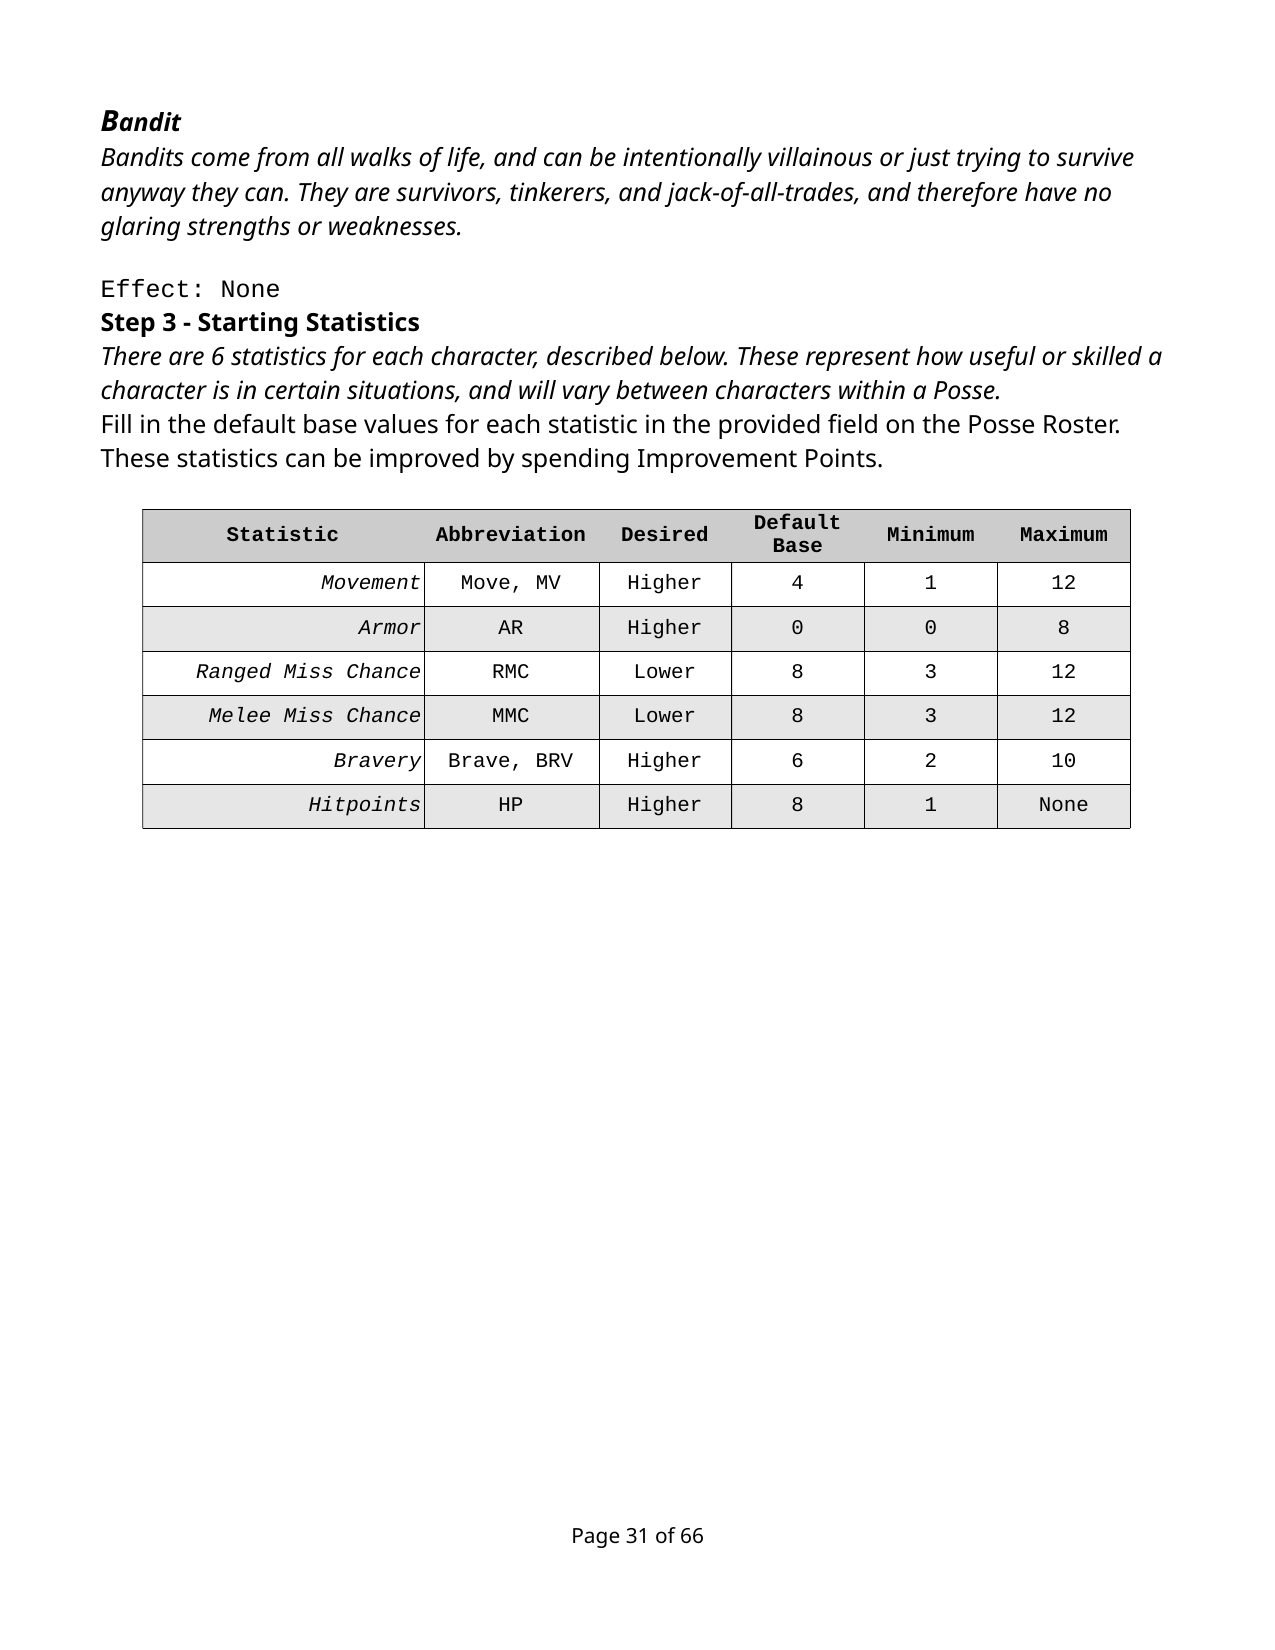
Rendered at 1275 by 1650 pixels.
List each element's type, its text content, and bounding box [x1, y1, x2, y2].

text Bandits come from all walks of life, and can be intentionally villainous or just trying to survive anyway they can. They are survivors, tinkerers, and jack-of-all-trades, and therefore have no glaring strengths or weaknesses. [100, 140, 1174, 242]
text Effect: None [100, 276, 1174, 305]
text There are 6 statistics for each character, described below. These represent how useful or skilled a character is in certain situations, and will vary between characters within a Posse. [100, 339, 1174, 407]
text Fill in the default base values for each statistic in the provided field on the Posse Roster. These statistics can be improved by spending Improvement Points. [100, 407, 1174, 475]
text Bandit [100, 100, 1174, 140]
subtitle Step 3 - Starting Statistics [100, 305, 1174, 339]
